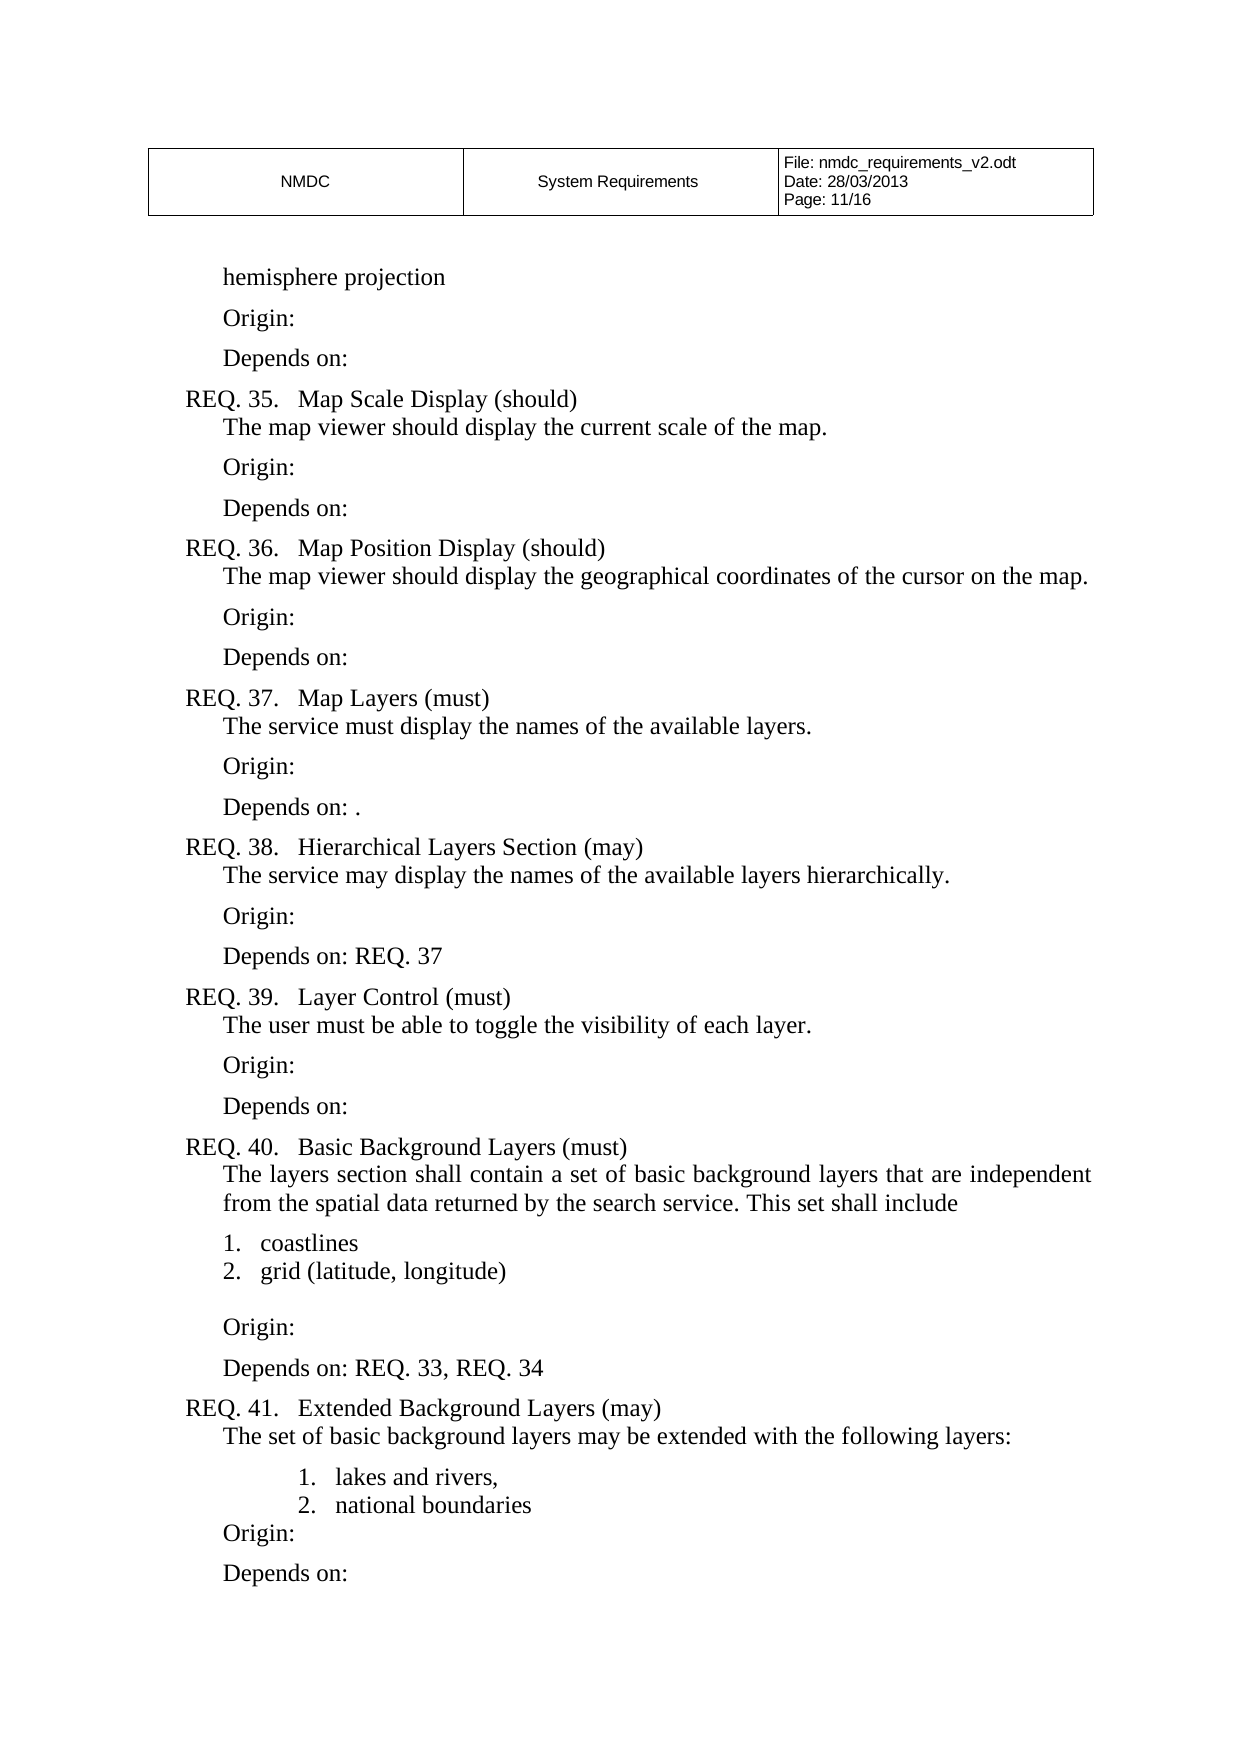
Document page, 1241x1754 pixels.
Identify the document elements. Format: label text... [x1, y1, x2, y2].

list Map Scale Display (should) [185, 384, 1093, 412]
list grid (latitude, longitude) [223, 1257, 1093, 1285]
list Map Position Display (should) [185, 534, 1093, 562]
list Layer Control (must) [185, 983, 1093, 1011]
text Depends on: [223, 643, 1093, 671]
text Depends on: [223, 1559, 1093, 1587]
text The set of basic background layers may be extended with the following layers: [223, 1422, 1093, 1450]
list Extended Background Layers (may) [185, 1394, 1093, 1422]
text Origin: [223, 453, 1093, 481]
text The service may display the names of the available layers hierarchically. [223, 861, 1093, 889]
text The layers section shall contain a set of basic background layers that are independent from the spatial data returned by the search service. This set shall include [223, 1160, 1093, 1216]
text Depends on: . [223, 793, 1093, 821]
text Origin: [223, 752, 1093, 780]
list Map Layers (must) [185, 684, 1093, 712]
text The map viewer should display the current scale of the map. [223, 412, 1093, 441]
text Origin: [223, 902, 1093, 930]
text The user must be able to toggle the visibility of each layer. [223, 1011, 1093, 1039]
list Origin: [185, 303, 1093, 331]
text Depends on: REQ. 33., REQ. 34. [223, 1353, 1093, 1382]
text Depends on: REQ. 37. [223, 942, 1093, 970]
text Depends on: [223, 1092, 1093, 1120]
list Basic Background Layers (must) [185, 1132, 1093, 1160]
text The map viewer should display the geographical coordinates of the cursor on the map. [223, 562, 1093, 590]
text Origin: [223, 1051, 1093, 1079]
text Depends on: [223, 493, 1093, 522]
text Origin: [223, 603, 1093, 631]
text The service must display the names of the available layers. [223, 712, 1093, 740]
list Depends on: [185, 344, 1093, 372]
text Origin: [223, 1519, 1093, 1547]
list coastlines [223, 1229, 1093, 1257]
list lakes and rivers, [298, 1463, 1093, 1491]
list hemisphere projection [185, 263, 1093, 291]
list Hierarchical Layers Section (may) [185, 833, 1093, 861]
list national boundaries [298, 1491, 1093, 1519]
text Origin: [223, 1313, 1093, 1341]
